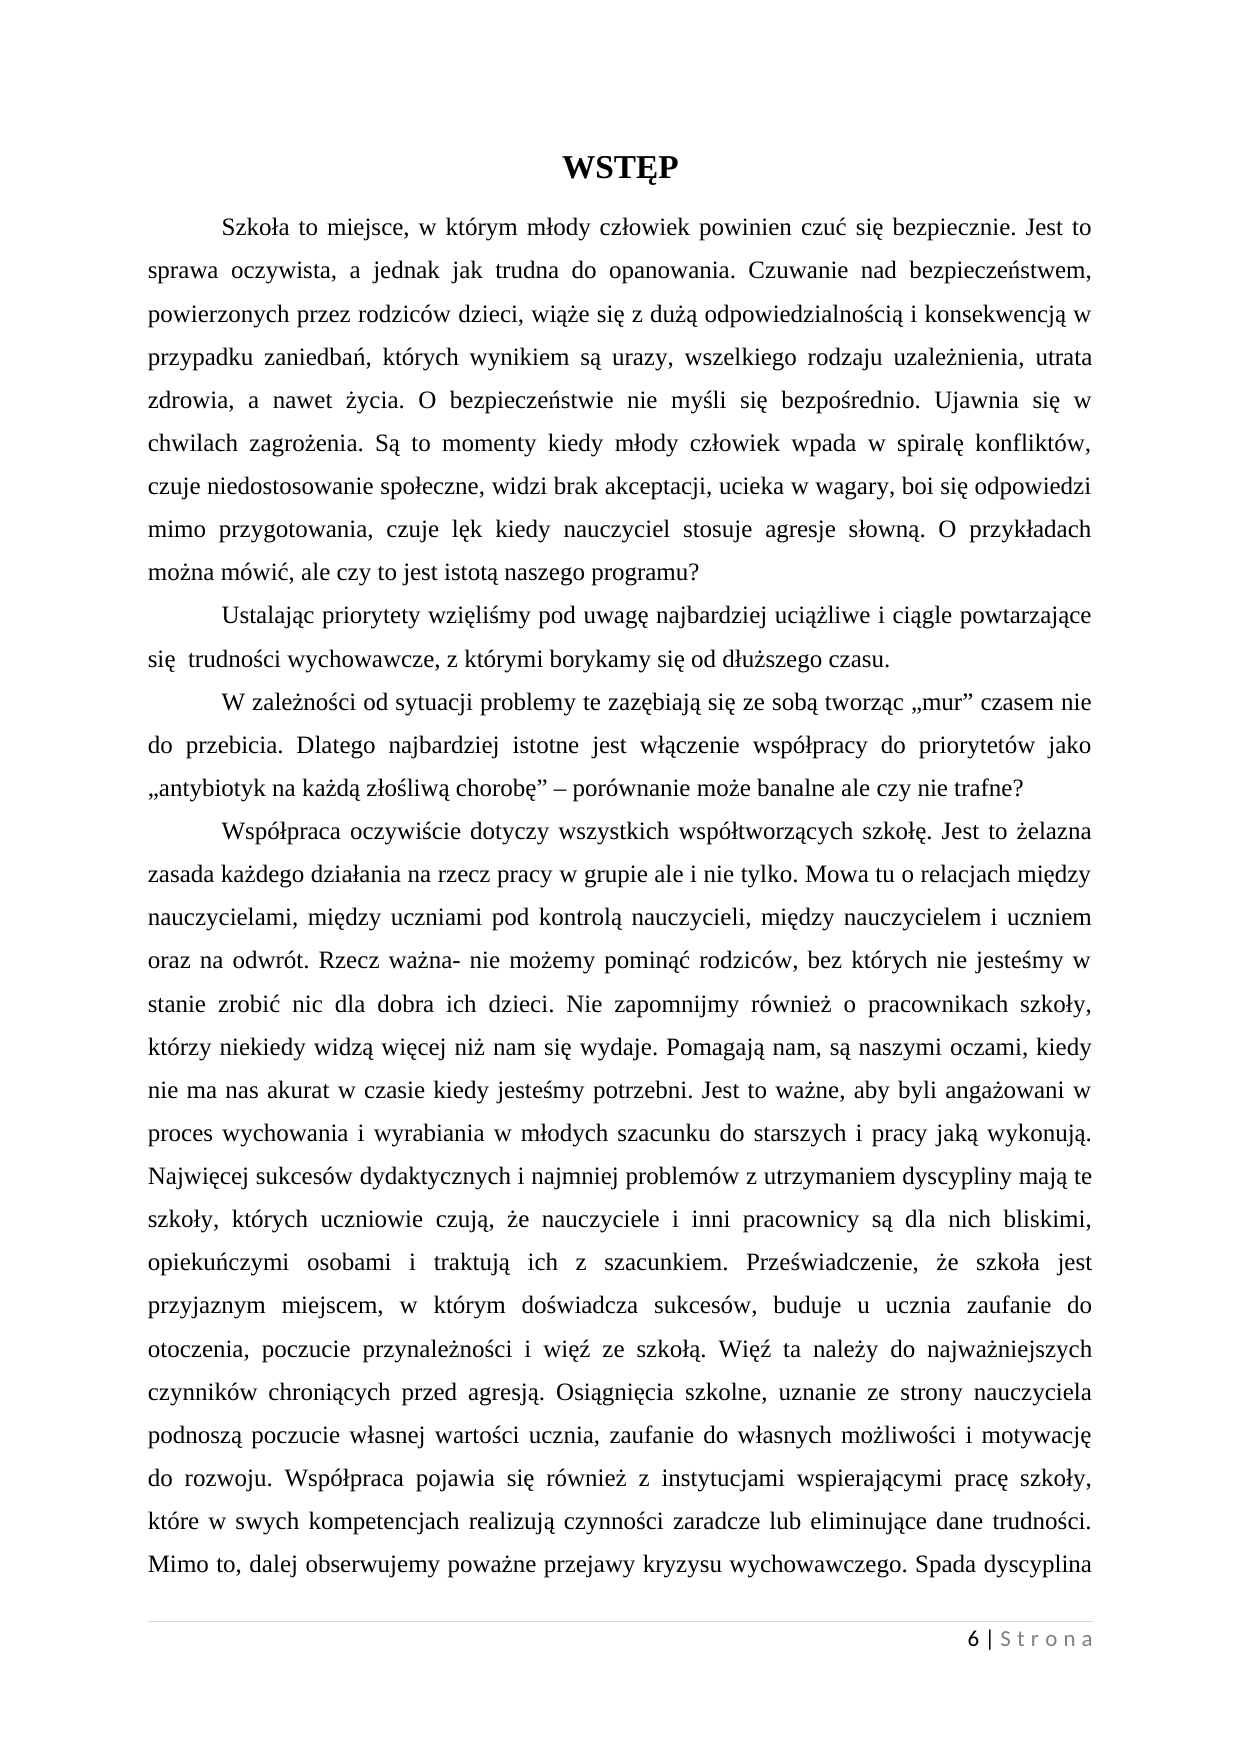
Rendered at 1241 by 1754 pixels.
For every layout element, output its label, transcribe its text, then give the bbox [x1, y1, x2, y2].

text Ustalając priorytety wzięliśmy pod uwagę najbardziej uciążliwe i ciągle powtarzające się trudności wychowawcze, z którymi borykamy się od dłuższego czasu. [148, 601, 1093, 672]
text Szkoła to miejsce, w którym młody człowiek powinien czuć się bezpiecznie. Jest to sprawa oczywista, a jednak jak trudna do opanowania. Czuwanie nad bezpieczeństwem, powierzonych przez rodziców dzieci, wiąże się z dużą odpowiedzialnością i konsekwencją w przypadku zaniedbań, których wynikiem są urazy, wszelkiego rodzaju uzależnienia, utrata zdrowia, a nawet życia. O bezpieczeństwie nie myśli się bezpośrednio. Ujawnia się w chwilach zagrożenia. Są to momenty kiedy młody człowiek wpada w spiralę konfliktów, czuje niedostosowanie społeczne, widzi brak akceptacji, ucieka w wagary, boi się odpowiedzi mimo przygotowania, czuje lęk kiedy nauczyciel stosuje agresje słowną. O przykładach można mówić, ale czy to jest istotą naszego programu? [148, 212, 1093, 586]
text WSTĘP [148, 148, 1093, 186]
text W zależności od sytuacji problemy te zazębiają się ze sobą tworząc „mur” czasem nie do przebicia. Dlatego najbardziej istotne jest włączenie współpracy do priorytetów jako „antybiotyk na każdą złośliwą chorobę” – porównanie może banalne ale czy nie trafne? [148, 687, 1093, 802]
text Współpraca oczywiście dotyczy wszystkich współtworzących szkołę. Jest to żelazna zasada każdego działania na rzecz pracy w grupie ale i nie tylko. Mowa tu o relacjach między nauczycielami, między uczniami pod kontrolą nauczycieli, między nauczycielem i uczniem oraz na odwrót. Rzecz ważna- nie możemy pominąć rodziców, bez których nie jesteśmy w stanie zrobić nic dla dobra ich dzieci. Nie zapomnijmy również o pracownikach szkoły, którzy niekiedy widzą więcej niż nam się wydaje. Pomagają nam, są naszymi oczami, kiedy nie ma nas akurat w czasie kiedy jesteśmy potrzebni. Jest to ważne, aby byli angażowani w proces wychowania i wyrabiania w młodych szacunku do starszych i pracy jaką wykonują. Najwięcej sukcesów dydaktycznych i najmniej problemów z utrzymaniem dyscypliny mają te szkoły, których uczniowie czują, że nauczyciele i inni pracownicy są dla nich bliskimi, opiekuńczymi osobami i traktują ich z szacunkiem. Przeświadczenie, że szkoła jest przyjaznym miejscem, w którym doświadcza sukcesów, buduje u ucznia zaufanie do otoczenia, poczucie przynależności i więź ze szkołą. Więź ta należy do najważniejszych czynników chroniących przed agresją. Osiągnięcia szkolne, uznanie ze strony nauczyciela podnoszą poczucie własnej wartości ucznia, zaufanie do własnych możliwości i motywację do rozwoju. Współpraca pojawia się również z instytucjami wspierającymi pracę szkoły, które w swych kompetencjach realizują czynności zaradcze lub eliminujące dane trudności. Mimo to, dalej obserwujemy poważne przejawy kryzysu wychowawczego. Spada dyscyplina [148, 816, 1093, 1578]
